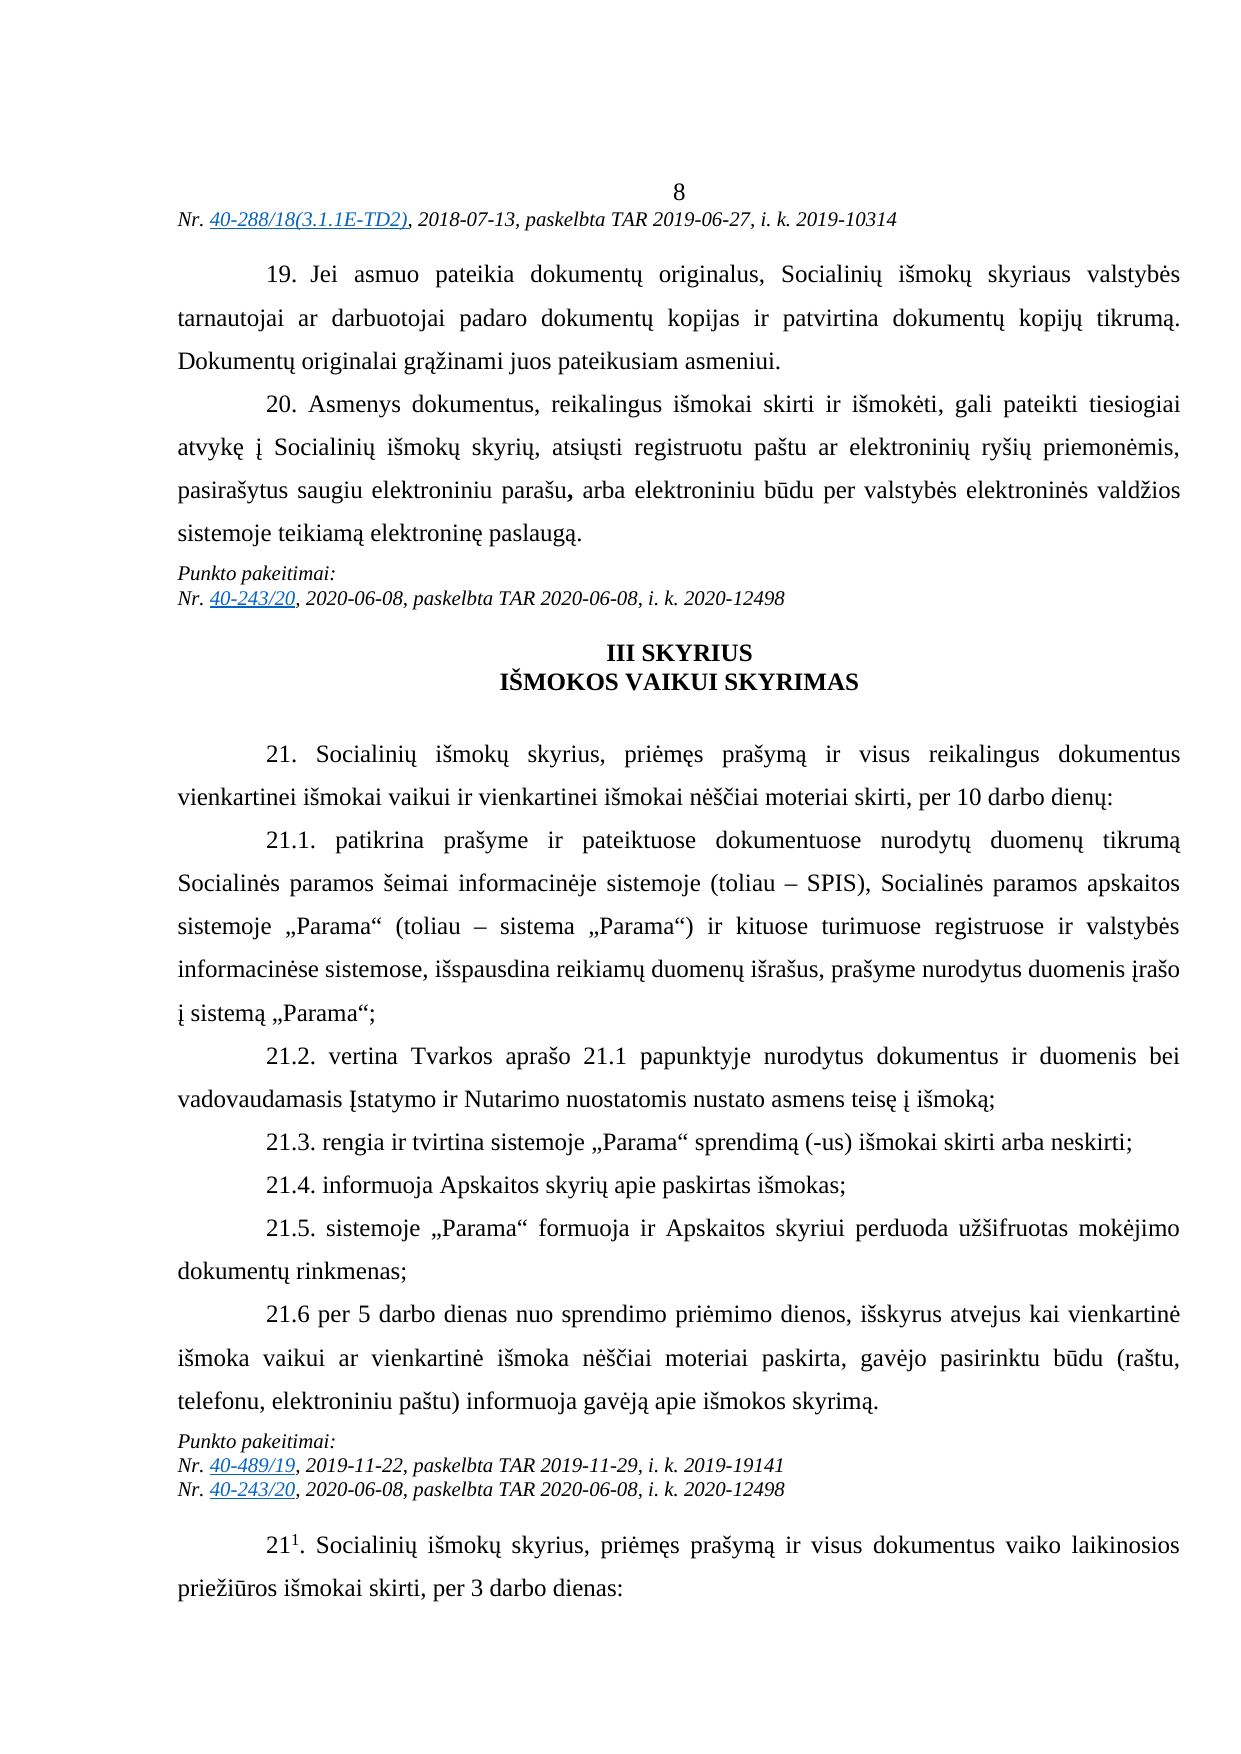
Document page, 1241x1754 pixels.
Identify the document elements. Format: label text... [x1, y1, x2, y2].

text Nr. 40-243/20, 2020-06-08, paskelbta TAR 2020-06-08, i. k. 2020-12498 [177, 1477, 1181, 1501]
text Nr. 40-288/18(3.1.1E-TD2), 2018-07-13, paskelbta TAR 2019-06-27, i. k. 2019-10314 [177, 207, 1181, 231]
text 20. Asmenys dokumentus, reikalingus išmokai skirti ir išmokėti, gali pateikti tiesiogiai atvykę į Socialinių išmokų skyrių, atsiųsti registruotu paštu ar elektroninių ryšių priemonėmis, pasirašytus saugiu elektroniniu parašu, arba elektroniniu būdu per valstybės elektroninės valdžios sistemoje teikiamą elektroninę paslaugą. [177, 389, 1181, 547]
text 211. Socialinių išmokų skyrius, priėmęs prašymą ir visus dokumentus vaiko laikinosios priežiūros išmokai skirti, per 3 darbo dienas: [177, 1530, 1181, 1602]
text Nr. 40-489/19, 2019-11-22, paskelbta TAR 2019-11-29, i. k. 2019-19141 [177, 1453, 1181, 1477]
text III SKYRIUS [177, 638, 1181, 667]
text Nr. 40-243/20, 2020-06-08, paskelbta TAR 2020-06-08, i. k. 2020-12498 [177, 585, 1181, 609]
text 21.6 per 5 darbo dienas nuo sprendimo priėmimo dienos, išskyrus atvejus kai vienkartinė išmoka vaikui ar vienkartinė išmoka nėščiai moteriai paskirta, gavėjo pasirinktu būdu (raštu, telefonu, elektroniniu paštu) informuoja gavėją apie išmokos skyrimą. [177, 1299, 1181, 1414]
text 21.4. informuoja Apskaitos skyrių apie paskirtas išmokas; [177, 1170, 1181, 1199]
text IŠMOKOS VAIKUI SKYRIMAS [177, 667, 1181, 696]
text 19. Jei asmuo pateikia dokumentų originalus, Socialinių išmokų skyriaus valstybės tarnautojai ar darbuotojai padaro dokumentų kopijas ir patvirtina dokumentų kopijų tikrumą. Dokumentų originalai grąžinami juos pateikusiam asmeniui. [177, 259, 1181, 374]
text 21.3. rengia ir tvirtina sistemoje „Parama“ sprendimą (-us) išmokai skirti arba neskirti; [177, 1127, 1181, 1156]
text 21.5. sistemoje „Parama“ formuoja ir Apskaitos skyriui perduoda užšifruotas mokėjimo dokumentų rinkmenas; [177, 1213, 1181, 1285]
text 21.2. vertina Tvarkos aprašo 21.1 papunktyje nurodytus dokumentus ir duomenis bei vadovaudamasis Įstatymo ir Nutarimo nuostatomis nustato asmens teisę į išmoką; [177, 1041, 1181, 1113]
text 21.1. patikrina prašyme ir pateiktuose dokumentuose nurodytų duomenų tikrumą Socialinės paramos šeimai informacinėje sistemoje (toliau – SPIS), Socialinės paramos apskaitos sistemoje „Parama“ (toliau – sistema „Parama“) ir kituose turimuose registruose ir valstybės informacinėse sistemose, išspausdina reikiamų duomenų išrašus, prašyme nurodytus duomenis įrašo į sistemą „Parama“; [177, 825, 1181, 1026]
text 21. Socialinių išmokų skyrius, priėmęs prašymą ir visus reikalingus dokumentus vienkartinei išmokai vaikui ir vienkartinei išmokai nėščiai moteriai skirti, per 10 darbo dienų: [177, 739, 1181, 811]
text Punkto pakeitimai: [177, 1429, 1181, 1453]
text Punkto pakeitimai: [177, 561, 1181, 585]
